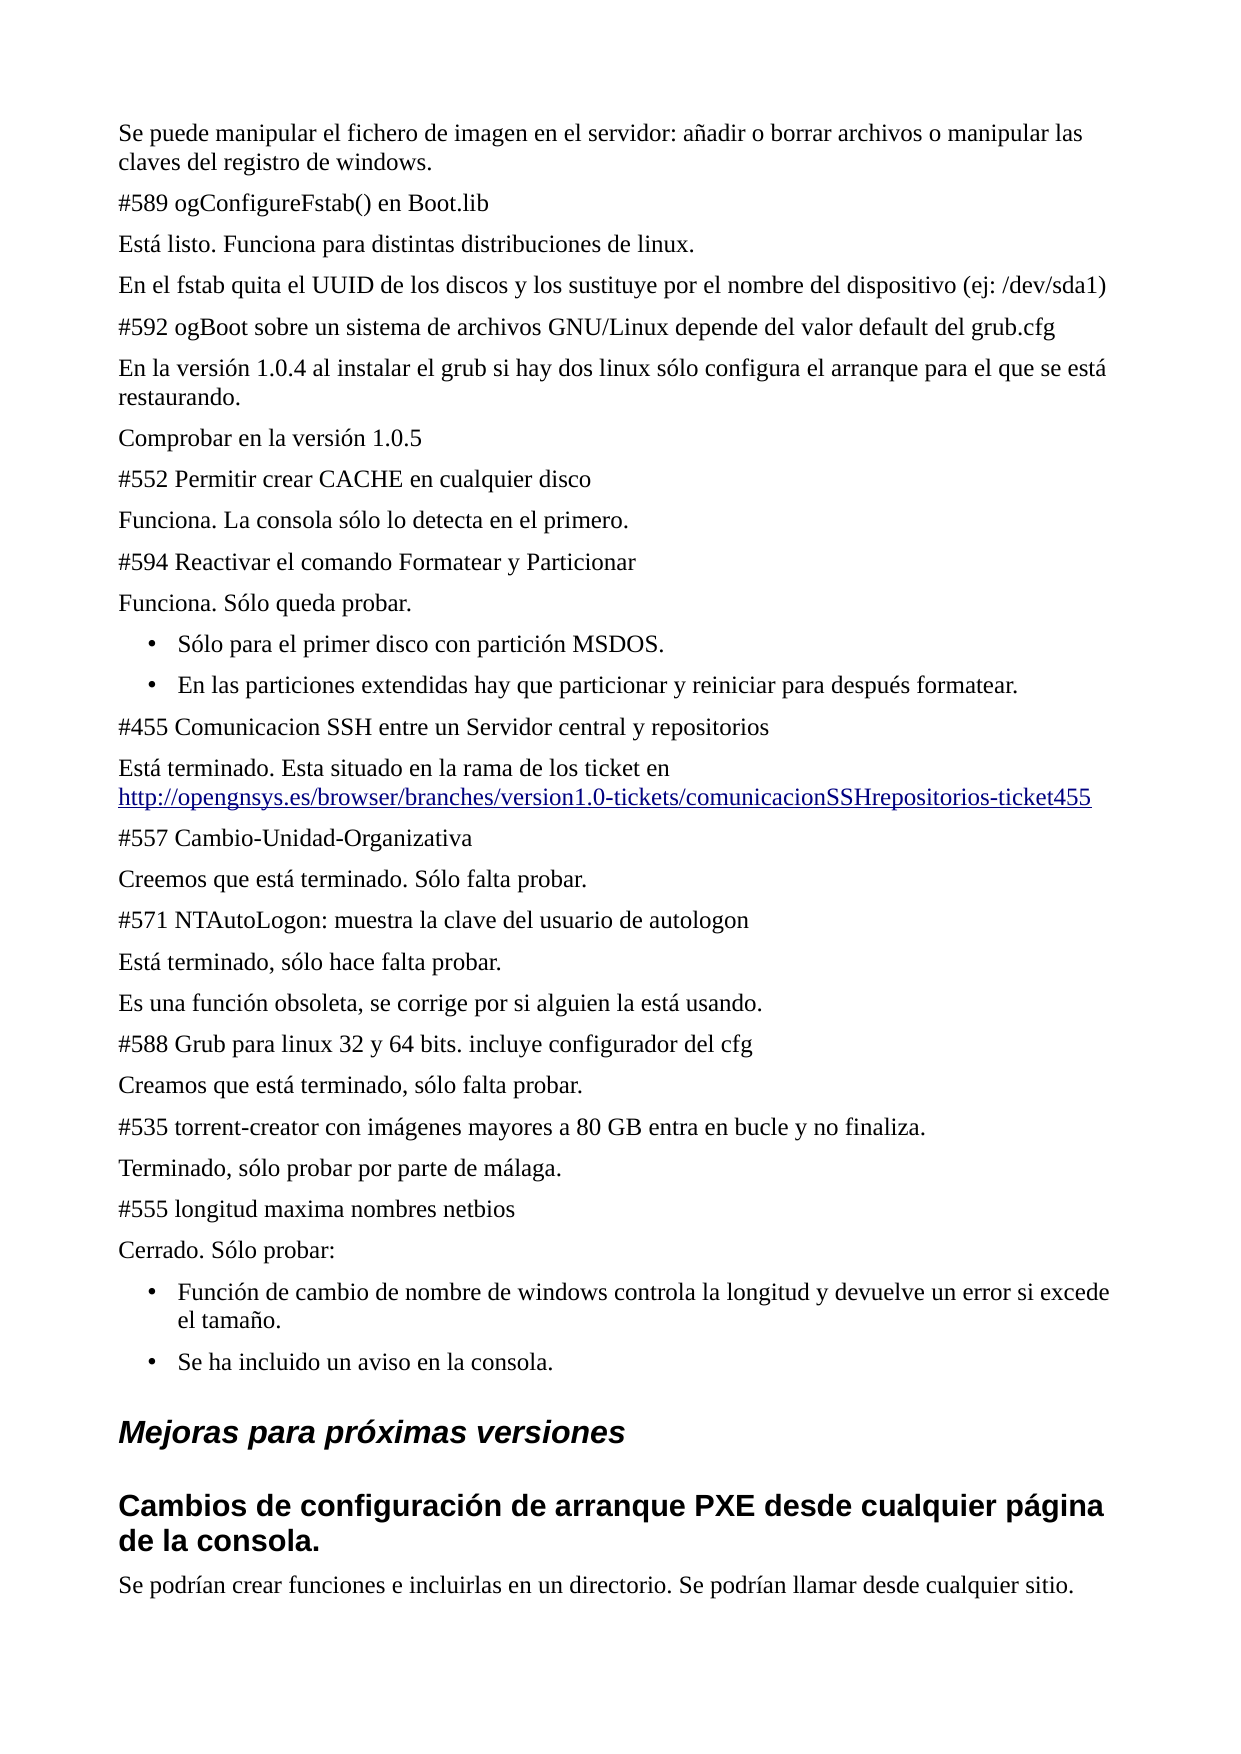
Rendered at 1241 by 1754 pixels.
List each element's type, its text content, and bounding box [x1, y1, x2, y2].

text En la versión 1.0.4 al instalar el grub si hay dos linux sólo configura el arranque para el que se está restaurando. [118, 353, 1122, 411]
text Funciona. La consola sólo lo detecta en el primero. [118, 506, 1122, 534]
text En el fstab quita el UUID de los discos y los sustituye por el nombre del dispositivo (ej: /dev/sda1) [118, 271, 1122, 299]
text Está listo. Funciona para distintas distribuciones de linux. [118, 229, 1122, 258]
text Está terminado, sólo hace falta probar. [118, 947, 1122, 976]
list Se ha incluido un aviso en la consola. [148, 1347, 1122, 1376]
list En las particiones extendidas hay que particionar y reiniciar para después formatear. [148, 671, 1122, 699]
text Comprobar en la versión 1.0.5 [118, 423, 1122, 452]
text Funciona. Sólo queda probar. [118, 588, 1122, 617]
text Se puede manipular el fichero de imagen en el servidor: añadir o borrar archivos o manipular las claves del registro de windows. [118, 118, 1122, 176]
text Cerrado. Sólo probar: [118, 1236, 1122, 1264]
text #588 Grub para linux 32 y 64 bits. incluye configurador del cfg [118, 1029, 1122, 1058]
text Está terminado. Esta situado en la rama de los ticket en ​http://opengnsys.es/browser/branches/version1.0-tickets/comunicacionSSHrepositorios-ticket455 [118, 753, 1122, 811]
text #535 torrent-creator con imágenes mayores a 80 GB entra en bucle y no finaliza. [118, 1112, 1122, 1141]
text Terminado, sólo probar por parte de málaga. [118, 1153, 1122, 1182]
text Se podrían crear funciones e incluirlas en un directorio. Se podrían llamar desde cualquier sitio. [118, 1571, 1122, 1599]
text #594 Reactivar el comando Formatear y Particionar [118, 547, 1122, 576]
subtitle Mejoras para próximas versiones [118, 1413, 1122, 1450]
subtitle Cambios de configuración de arranque PXE desde cualquier página de la consola. [118, 1487, 1122, 1558]
text Es una función obsoleta, se corrige por si alguien la está usando. [118, 988, 1122, 1017]
text #455 Comunicacion SSH entre un Servidor central y repositorios [118, 712, 1122, 741]
text Creamos que está terminado, sólo falta probar. [118, 1071, 1122, 1099]
text #571 NTAutoLogon: muestra la clave del usuario de autologon [118, 906, 1122, 934]
text Creemos que está terminado. Sólo falta probar. [118, 864, 1122, 893]
list Sólo para el primer disco con partición MSDOS. [148, 629, 1122, 658]
text #557 Cambio-Unidad-Organizativa [118, 823, 1122, 852]
text #589 ogConfigureFstab() en Boot.lib [118, 188, 1122, 217]
text #555 longitud maxima nombres netbios [118, 1194, 1122, 1223]
list Función de cambio de nombre de windows controla la longitud y devuelve un error si excede el tamaño. [148, 1277, 1122, 1334]
text #592 ogBoot sobre un sistema de archivos GNU/Linux depende del valor default del grub.cfg [118, 312, 1122, 341]
text #552 Permitir crear CACHE en cualquier disco [118, 464, 1122, 493]
